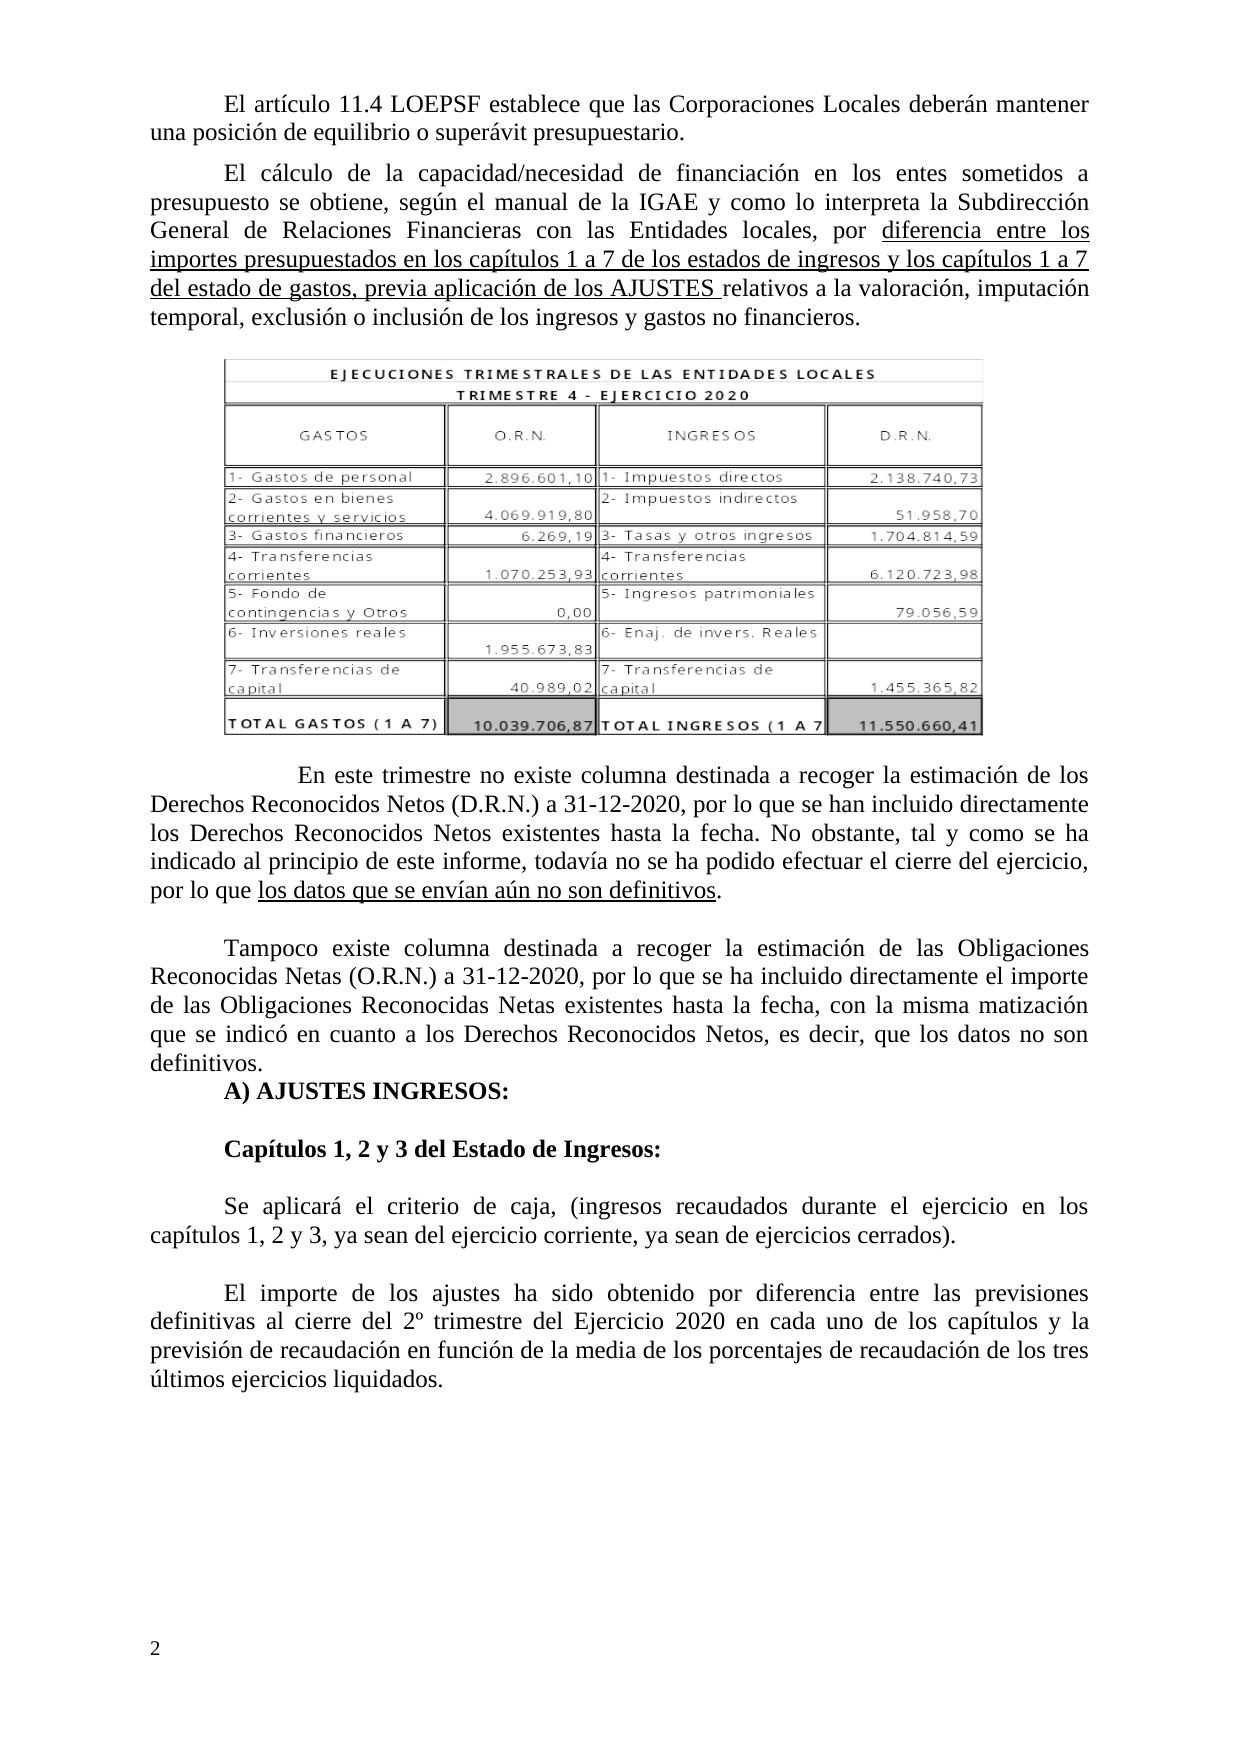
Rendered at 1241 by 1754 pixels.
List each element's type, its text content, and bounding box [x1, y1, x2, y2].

text El cálculo de la capacidad/necesidad de financiación en los entes sometidos a presupuesto se obtiene, según el manual de la IGAE y como lo interpreta la Subdirección General de Relaciones Financieras con las Entidades locales, por diferencia entre los importes presupuestados en los capítulos 1 a 7 de los estados de ingresos y los capítulos 1 a 7 del estado de gastos, previa aplicación de los AJUSTES relativos a la valoración, imputación temporal, exclusión o inclusión de los ingresos y gastos no financieros. [150, 158, 1090, 331]
text Se aplicará el criterio de caja, (ingresos recaudados durante el ejercicio en los capítulos 1, 2 y 3, ya sean del ejercicio corriente, ya sean de ejercicios cerrados). [150, 1191, 1090, 1249]
text Tampoco existe columna destinada a recoger la estimación de las Obligaciones Reconocidas Netas (O.R.N.) a 31-12-2020, por lo que se ha incluido directamente el importe de las Obligaciones Reconocidas Netas existentes hasta la fecha, con la misma matización que se indicó en cuanto a los Derechos Reconocidos Netos, es decir, que los datos no son definitivos. [150, 933, 1090, 1076]
text El artículo 11.4 LOEPSF establece que las Corporaciones Locales deberán mantener una posición de equilibrio o superávit presupuestario. [150, 89, 1090, 146]
text A) AJUSTES INGRESOS: [150, 1076, 1090, 1105]
text En este trimestre no existe columna destinada a recoger la estimación de los Derechos Reconocidos Netos (D.R.N.) a 31-12-2020, por lo que se han incluido directamente los Derechos Reconocidos Netos existentes hasta la fecha. No obstante, tal y como se ha indicado al principio de este informe, todavía no se ha podido efectuar el cierre del ejercicio, por lo que los datos que se envían aún no son definitivos. [150, 760, 1090, 904]
text Capítulos 1, 2 y 3 del Estado de Ingresos: [150, 1134, 1090, 1163]
text El importe de los ajustes ha sido obtenido por diferencia entre las previsiones definitivas al cierre del 2º trimestre del Ejercicio 2020 en cada uno de los capítulos y la previsión de recaudación en función de la media de los porcentajes de recaudación de los tres últimos ejercicios liquidados. [150, 1278, 1090, 1393]
